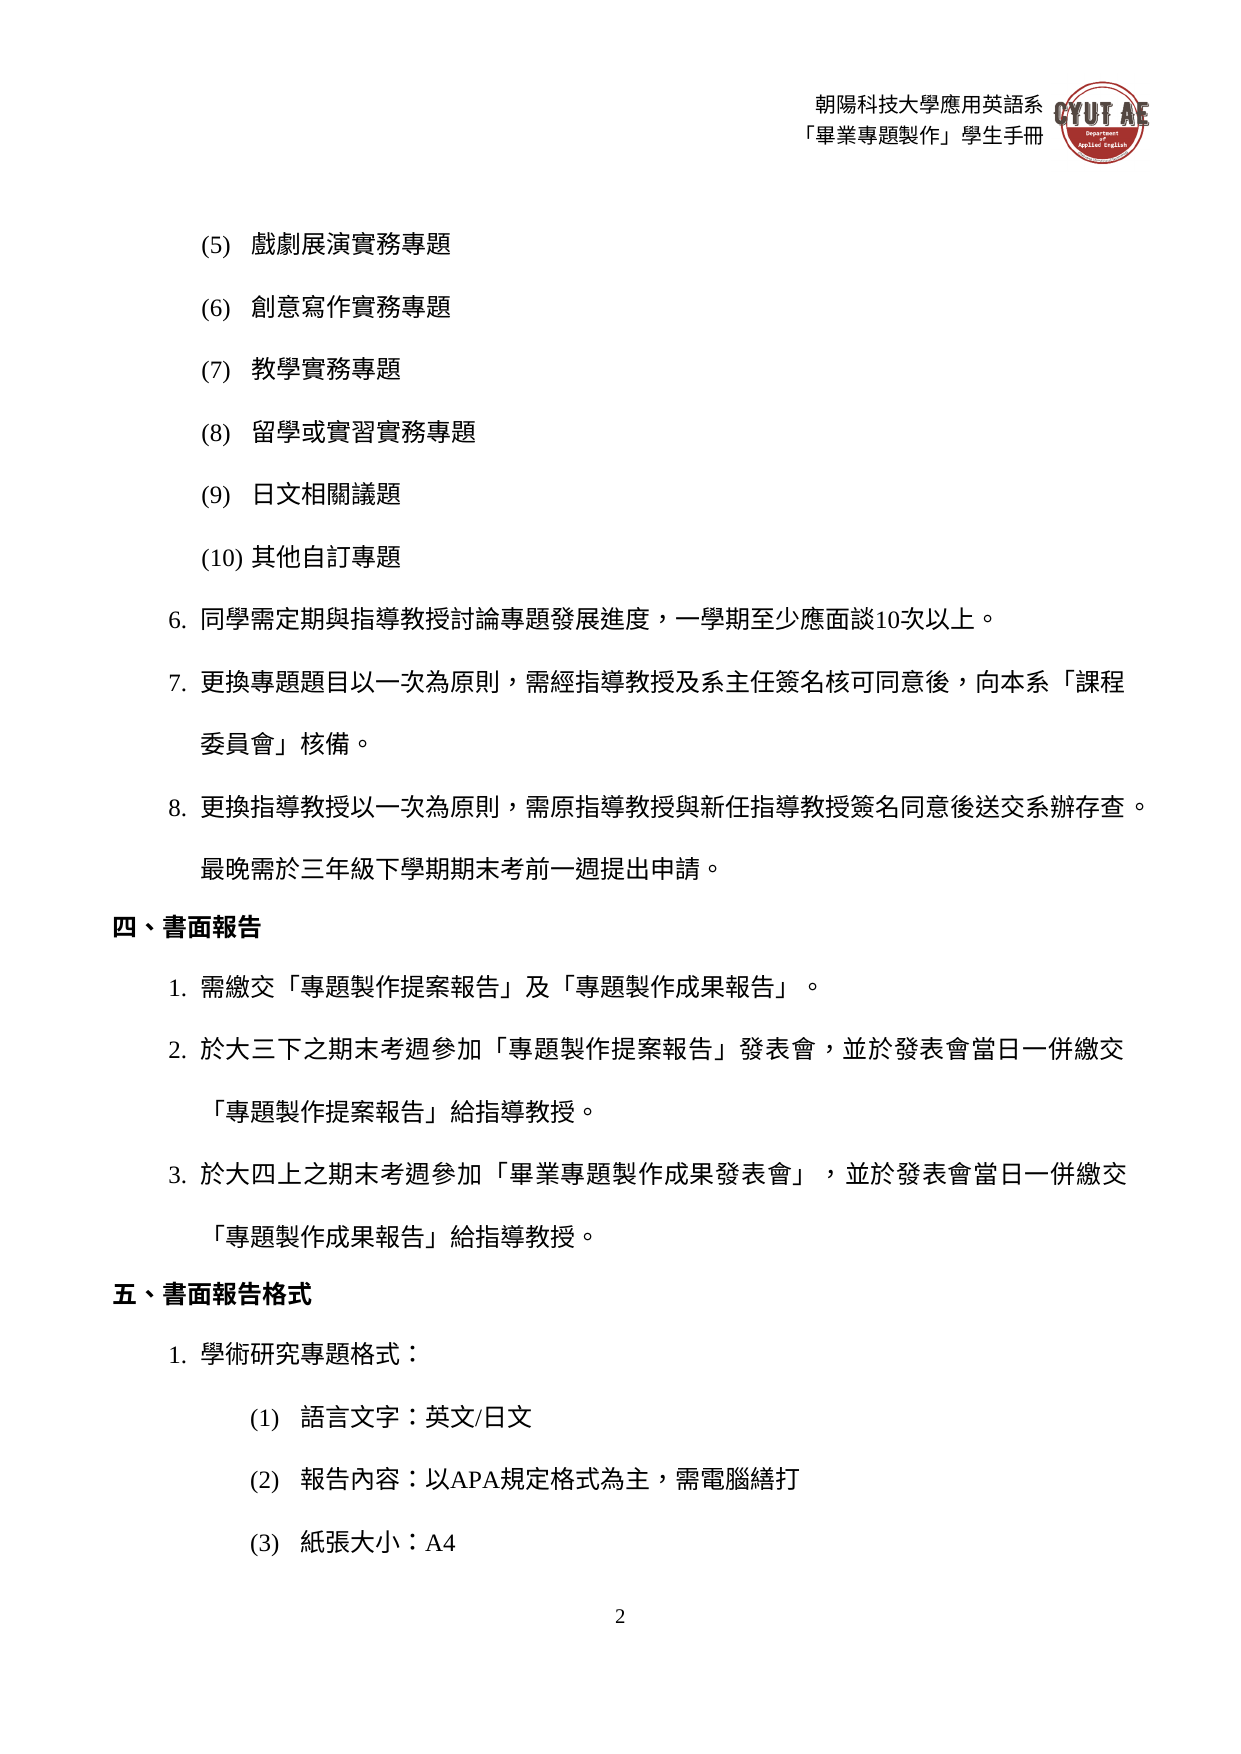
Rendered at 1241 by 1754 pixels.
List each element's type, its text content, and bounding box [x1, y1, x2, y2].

text 四、書面報告 [112, 907, 1128, 944]
list 戲劇展演實務專題 [201, 201, 1128, 264]
list 創意寫作實務專題 [201, 264, 1128, 326]
list 其他自訂專題 [201, 514, 1128, 576]
list 更換專題題目以一次為原則，需經指導教授及系主任簽名核可同意後，向本系「課程委員會」核備。 [168, 639, 1128, 764]
list 紙張大小：A4 [250, 1499, 1128, 1561]
list 同學需定期與指導教授討論專題發展進度，一學期至少應面談10次以上。 [168, 576, 1128, 639]
list 更換指導教授以一次為原則，需原指導教授與新任指導教授簽名同意後送交系辦存查。最晚需於三年級下學期期末考前一週提出申請。 [168, 764, 1128, 889]
list 需繳交「專題製作提案報告」及「專題製作成果報告」。 [168, 944, 1128, 1006]
list 留學或實習實務專題 [201, 389, 1128, 451]
list 教學實務專題 [201, 326, 1128, 389]
list 語言文字：英文/日文 [250, 1374, 1128, 1436]
list 於大四上之期末考週參加「畢業專題製作成果發表會」，並於發表會當日一併繳交「專題製作成果報告」給指導教授。 [168, 1131, 1128, 1256]
list 學術研究專題格式： [168, 1311, 1128, 1374]
list 日文相關議題 [201, 451, 1128, 514]
list 於大三下之期末考週參加「專題製作提案報告」發表會，並於發表會當日一併繳交「專題製作提案報告」給指導教授。 [168, 1006, 1128, 1131]
text 五、書面報告格式 [112, 1275, 1128, 1311]
list 報告內容：以APA規定格式為主，需電腦繕打 [250, 1436, 1128, 1499]
